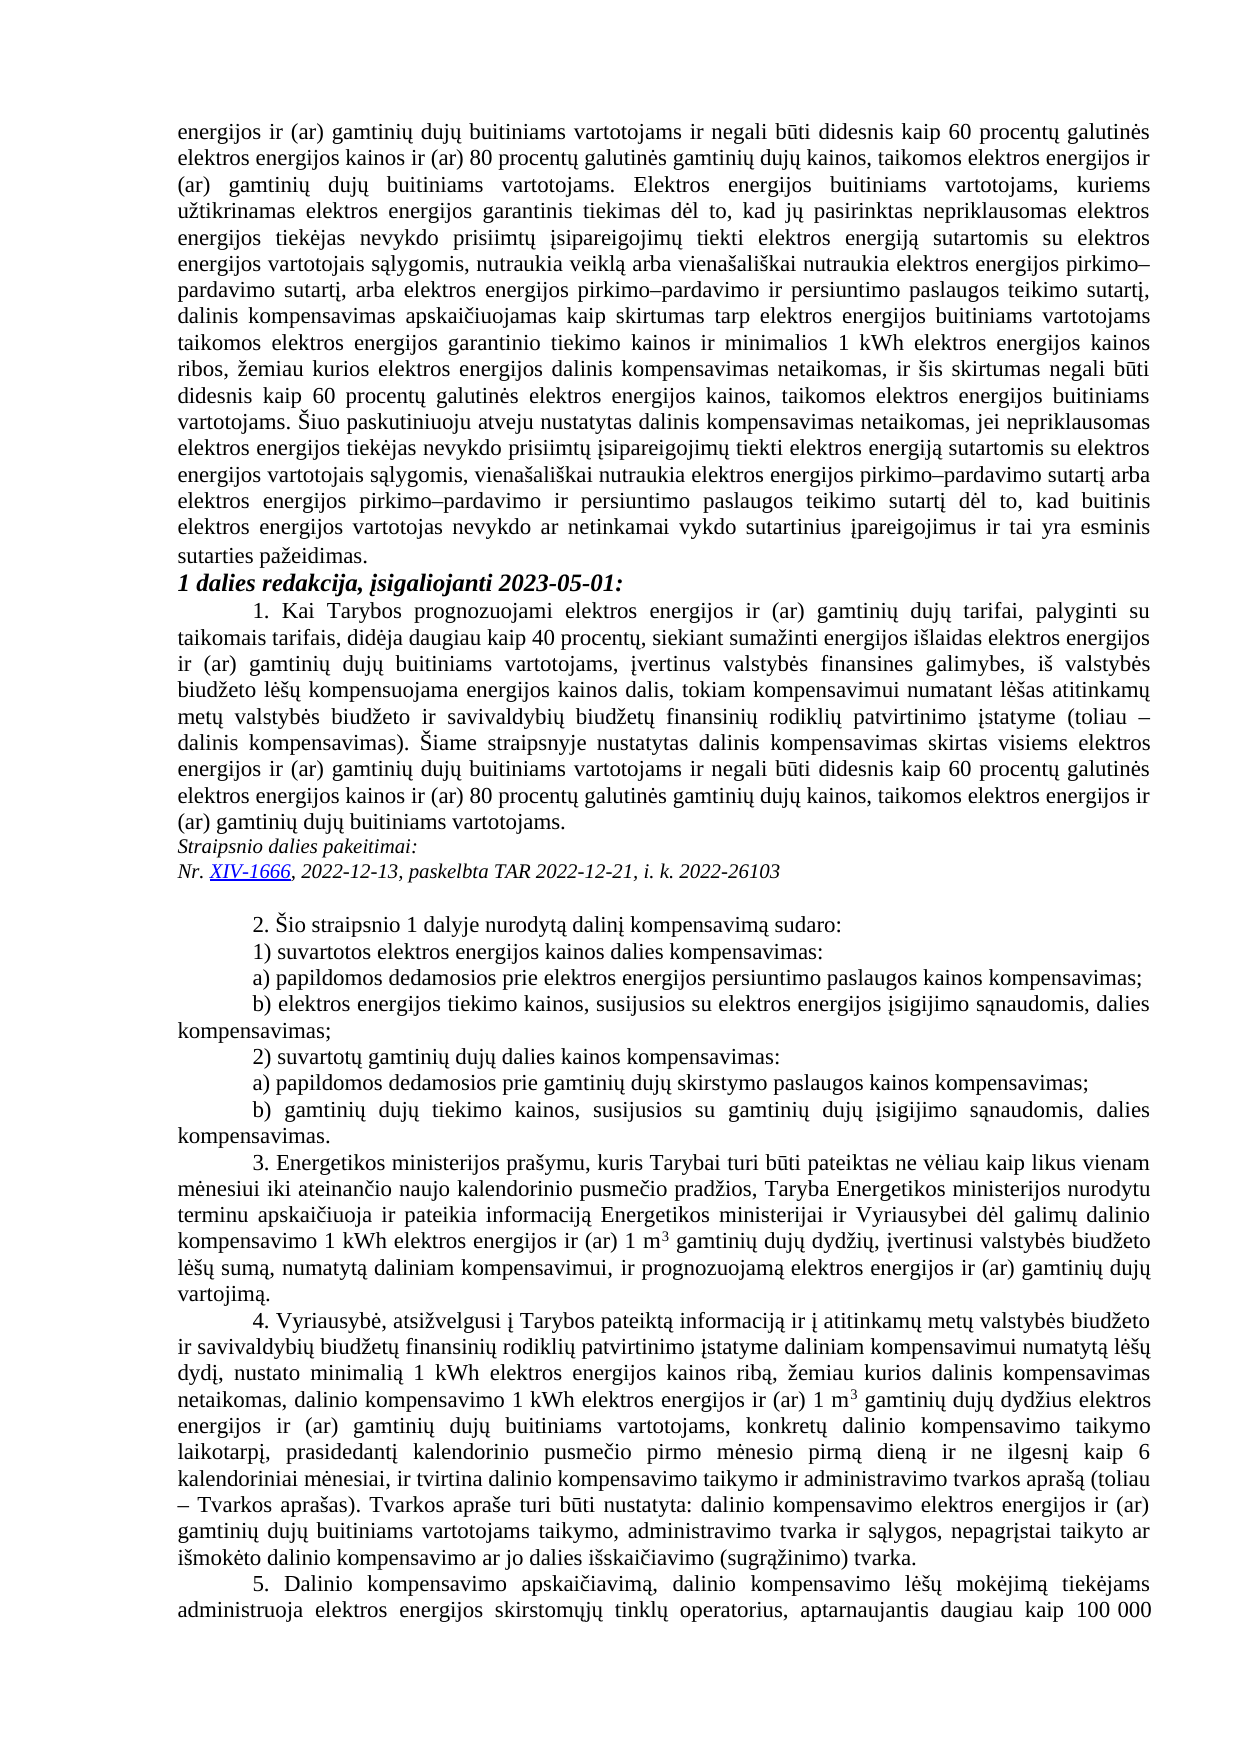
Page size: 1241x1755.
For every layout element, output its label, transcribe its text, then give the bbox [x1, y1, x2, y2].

text a) papildomos dedamosios prie elektros energijos persiuntimo paslaugos kainos kompensavimas; [177, 964, 1152, 990]
text energijos ir (ar) gamtinių dujų buitiniams vartotojams ir negali būti didesnis kaip 60 procentų galutinės elektros energijos kainos ir (ar) 80 procentų galutinės gamtinių dujų kainos, taikomos elektros energijos ir (ar) gamtinių dujų buitiniams vartotojams. Elektros energijos buitiniams vartotojams, kuriems užtikrinamas elektros energijos garantinis tiekimas dėl to, kad jų pasirinktas nepriklausomas elektros energijos tiekėjas nevykdo prisiimtų įsipareigojimų tiekti elektros energiją sutartomis su elektros energijos vartotojais sąlygomis, nutraukia veiklą arba vienašališkai nutraukia elektros energijos pirkimo–pardavimo sutartį, arba elektros energijos pirkimo–pardavimo ir persiuntimo paslaugos teikimo sutartį, dalinis kompensavimas apskaičiuojamas kaip skirtumas tarp elektros energijos buitiniams vartotojams taikomos elektros energijos garantinio tiekimo kainos ir minimalios 1 kWh elektros energijos kainos ribos, žemiau kurios elektros energijos dalinis kompensavimas netaikomas, ir šis skirtumas negali būti didesnis kaip 60 procentų galutinės elektros energijos kainos, taikomos elektros energijos buitiniams vartotojams. Šiuo paskutiniuoju atveju nustatytas dalinis kompensavimas netaikomas, jei nepriklausomas elektros energijos tiekėjas nevykdo prisiimtų įsipareigojimų tiekti elektros energiją sutartomis su elektros energijos vartotojais sąlygomis, vienašališkai nutraukia elektros energijos pirkimo–pardavimo sutartį arba elektros energijos pirkimo–pardavimo ir persiuntimo paslaugos teikimo sutartį dėl to, kad buitinis elektros energijos vartotojas nevykdo ar netinkamai vykdo sutartinius įpareigojimus ir tai yra esminis sutarties pažeidimas. [177, 118, 1152, 568]
text 1 dalies redakcija, įsigaliojanti 2023-05-01: [177, 568, 1152, 597]
text 2. Šio straipsnio 1 dalyje nurodytą dalinį kompensavimą sudaro: [177, 911, 1152, 938]
text 4. Vyriausybė, atsižvelgusi į Tarybos pateiktą informaciją ir į atitinkamų metų valstybės biudžeto ir savivaldybių biudžetų finansinių rodiklių patvirtinimo įstatyme daliniam kompensavimui numatytą lėšų dydį, nustato minimalią 1 kWh elektros energijos kainos ribą, žemiau kurios dalinis kompensavimas netaikomas, dalinio kompensavimo 1 kWh elektros energijos ir (ar) 1 m3 gamtinių dujų dydžius elektros energijos ir (ar) gamtinių dujų buitiniams vartotojams, konkretų dalinio kompensavimo taikymo laikotarpį, prasidedantį kalendorinio pusmečio pirmo mėnesio pirmą dieną ir ne ilgesnį kaip 6 kalendoriniai mėnesiai, ir tvirtina dalinio kompensavimo taikymo ir administravimo tvarkos aprašą (toliau – Tvarkos aprašas). Tvarkos apraše turi būti nustatyta: dalinio kompensavimo elektros energijos ir (ar) gamtinių dujų buitiniams vartotojams taikymo, administravimo tvarka ir sąlygos, nepagrįstai taikyto ar išmokėto dalinio kompensavimo ar jo dalies išskaičiavimo (sugrąžinimo) tvarka. [177, 1307, 1152, 1570]
text b) gamtinių dujų tiekimo kainos, susijusios su gamtinių dujų įsigijimo sąnaudomis, dalies kompensavimas. [177, 1096, 1152, 1148]
text 1. Kai Tarybos prognozuojami elektros energijos ir (ar) gamtinių dujų tarifai, palyginti su taikomais tarifais, didėja daugiau kaip 40 procentų, siekiant sumažinti energijos išlaidas elektros energijos ir (ar) gamtinių dujų buitiniams vartotojams, įvertinus valstybės finansines galimybes, iš valstybės biudžeto lėšų kompensuojama energijos kainos dalis, tokiam kompensavimui numatant lėšas atitinkamų metų valstybės biudžeto ir savivaldybių biudžetų finansinių rodiklių patvirtinimo įstatyme (toliau – dalinis kompensavimas). Šiame straipsnyje nustatytas dalinis kompensavimas skirtas visiems elektros energijos ir (ar) gamtinių dujų buitiniams vartotojams ir negali būti didesnis kaip 60 procentų galutinės elektros energijos kainos ir (ar) 80 procentų galutinės gamtinių dujų kainos, taikomos elektros energijos ir (ar) gamtinių dujų buitiniams vartotojams. [177, 597, 1152, 834]
text 5. Dalinio kompensavimo apskaičiavimą, dalinio kompensavimo lėšų mokėjimą tiekėjams administruoja elektros energijos skirstomųjų tinklų operatorius, aptarnaujantis daugiau kaip 100 000 [177, 1570, 1152, 1623]
text b) elektros energijos tiekimo kainos, susijusios su elektros energijos įsigijimo sąnaudomis, dalies kompensavimas; [177, 990, 1152, 1043]
text a) papildomos dedamosios prie gamtinių dujų skirstymo paslaugos kainos kompensavimas; [177, 1069, 1152, 1096]
text 2) suvartotų gamtinių dujų dalies kainos kompensavimas: [177, 1043, 1152, 1069]
text 1) suvartotos elektros energijos kainos dalies kompensavimas: [177, 938, 1152, 964]
text Nr. XIV-1666, 2022-12-13, paskelbta TAR 2022-12-21, i. k. 2022-26103 [177, 858, 1152, 883]
text Straipsnio dalies pakeitimai: [177, 834, 1152, 858]
text 3. Energetikos ministerijos prašymu, kuris Tarybai turi būti pateiktas ne vėliau kaip likus vienam mėnesiui iki ateinančio naujo kalendorinio pusmečio pradžios, Taryba Energetikos ministerijos nurodytu terminu apskaičiuoja ir pateikia informaciją Energetikos ministerijai ir Vyriausybei dėl galimų dalinio kompensavimo 1 kWh elektros energijos ir (ar) 1 m3 gamtinių dujų dydžių, įvertinusi valstybės biudžeto lėšų sumą, numatytą daliniam kompensavimui, ir prognozuojamą elektros energijos ir (ar) gamtinių dujų vartojimą. [177, 1148, 1152, 1307]
